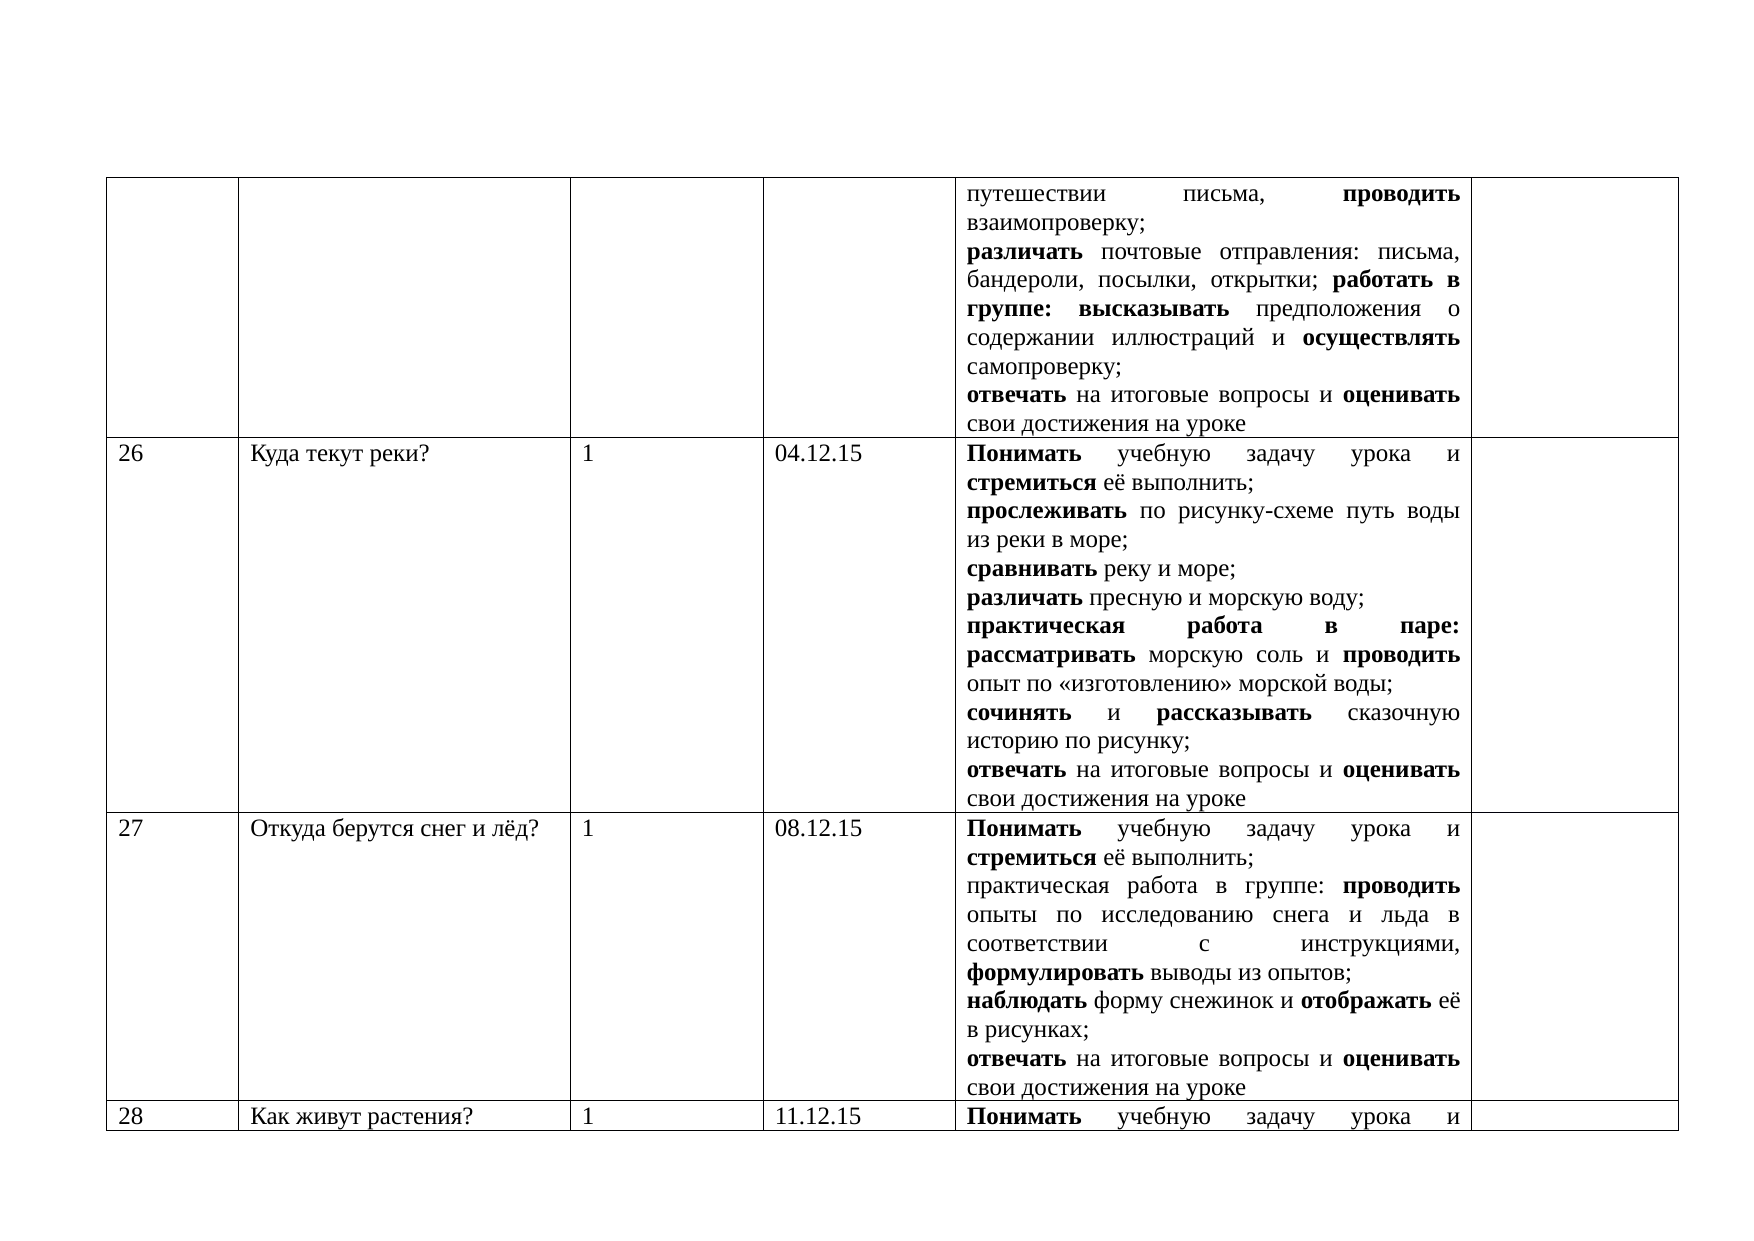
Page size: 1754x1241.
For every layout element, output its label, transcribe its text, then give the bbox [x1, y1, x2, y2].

table_cell 04.12.15 [764, 438, 955, 812]
table_cell 1 [752, 1101, 763, 1130]
table_cell [1472, 178, 1678, 437]
table_cell 27 [107, 813, 238, 1100]
table_cell 11.12.15 [944, 1101, 955, 1130]
table_cell 1 [571, 438, 763, 812]
table_cell [1472, 438, 1678, 812]
table_cell [1472, 813, 1678, 1100]
table_cell [239, 178, 570, 437]
table_cell [764, 178, 955, 437]
table_cell [571, 178, 763, 437]
table_cell Куда текут реки? [239, 438, 570, 812]
table_cell 11.12.15 [764, 1101, 774, 1130]
table_cell 1 [571, 813, 763, 1100]
table_cell [107, 178, 238, 437]
table_cell [1472, 1101, 1678, 1130]
table_cell 28 [107, 1101, 238, 1130]
table_cell 26 [107, 438, 238, 812]
table_cell Откуда берутся снег и лёд? [239, 813, 570, 1100]
table_cell 08.12.15 [764, 813, 955, 1100]
table_cell 1 [571, 1101, 582, 1130]
